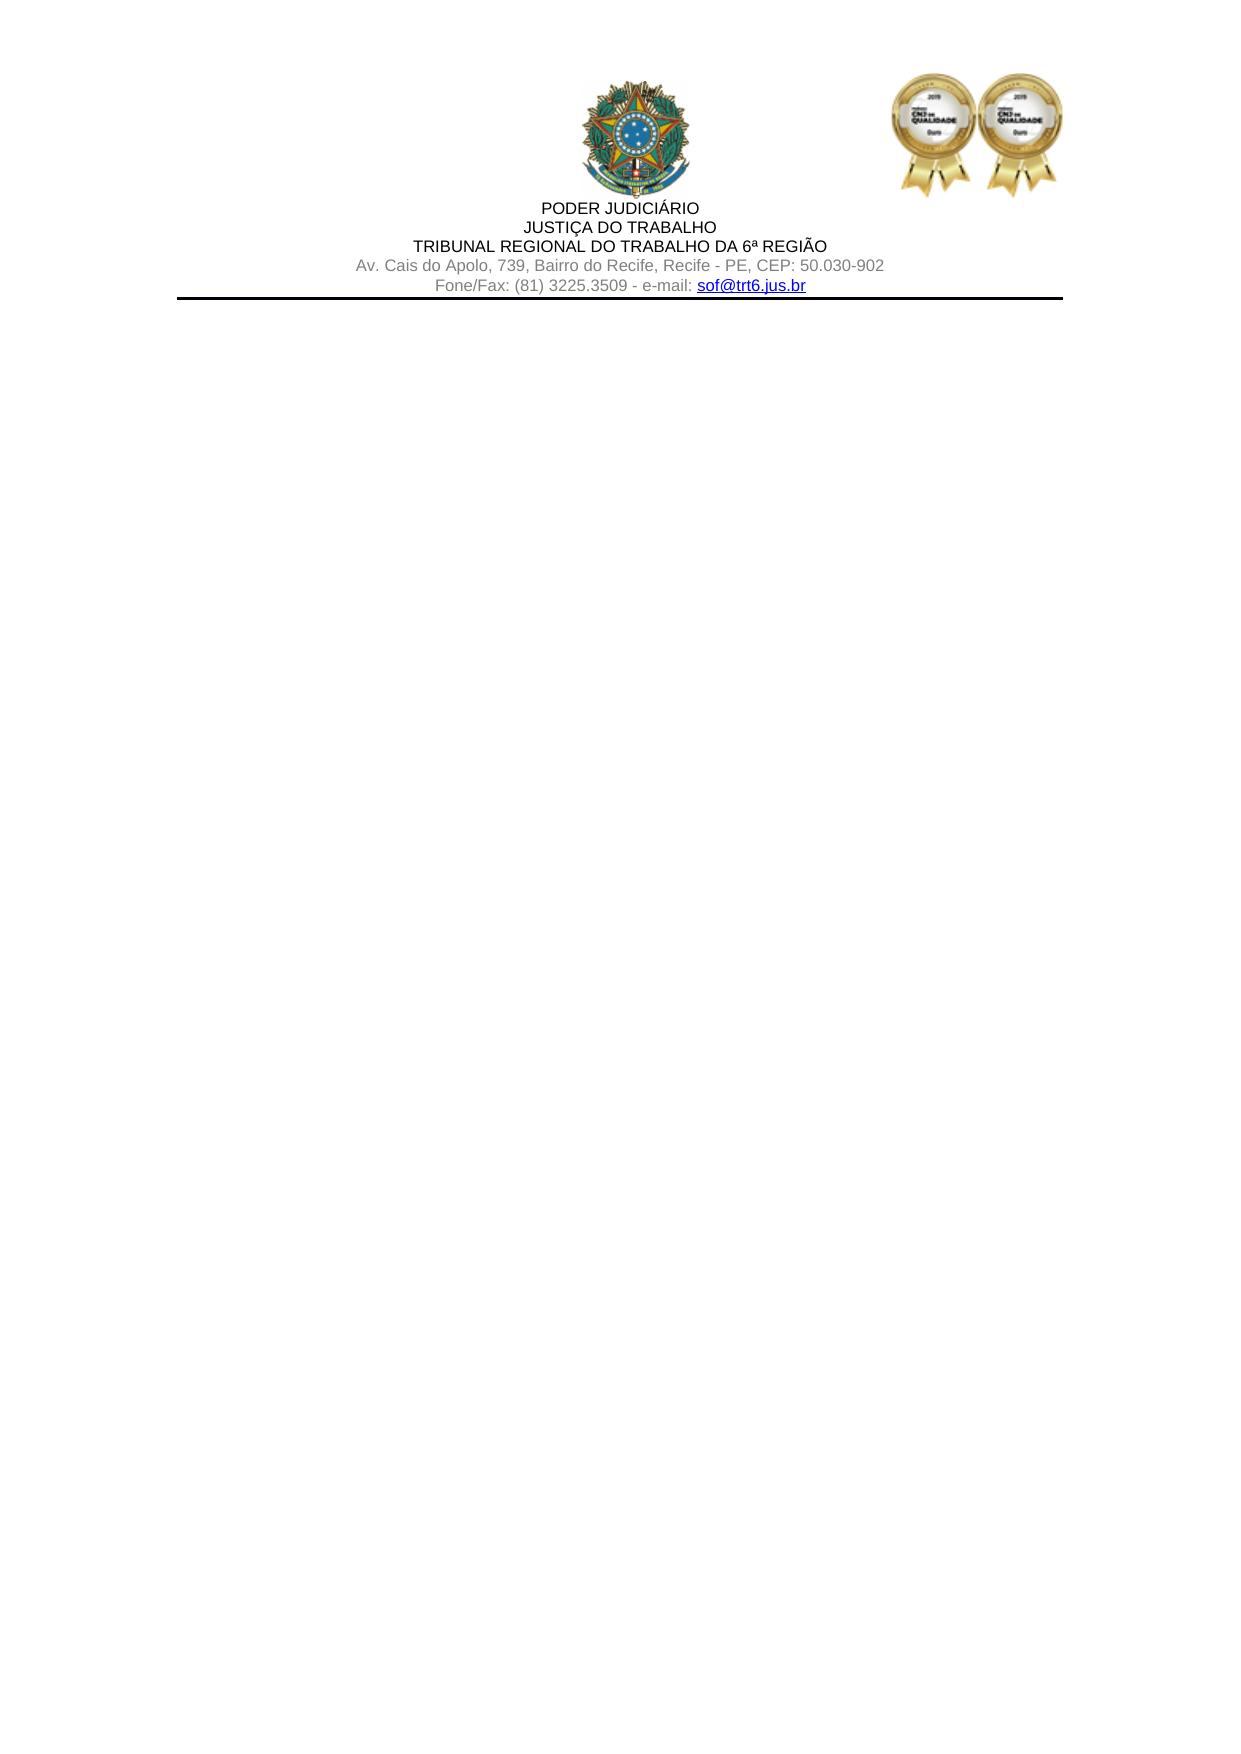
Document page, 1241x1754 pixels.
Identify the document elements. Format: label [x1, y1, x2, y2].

picture [582, 81, 690, 199]
picture [891, 73, 1064, 199]
